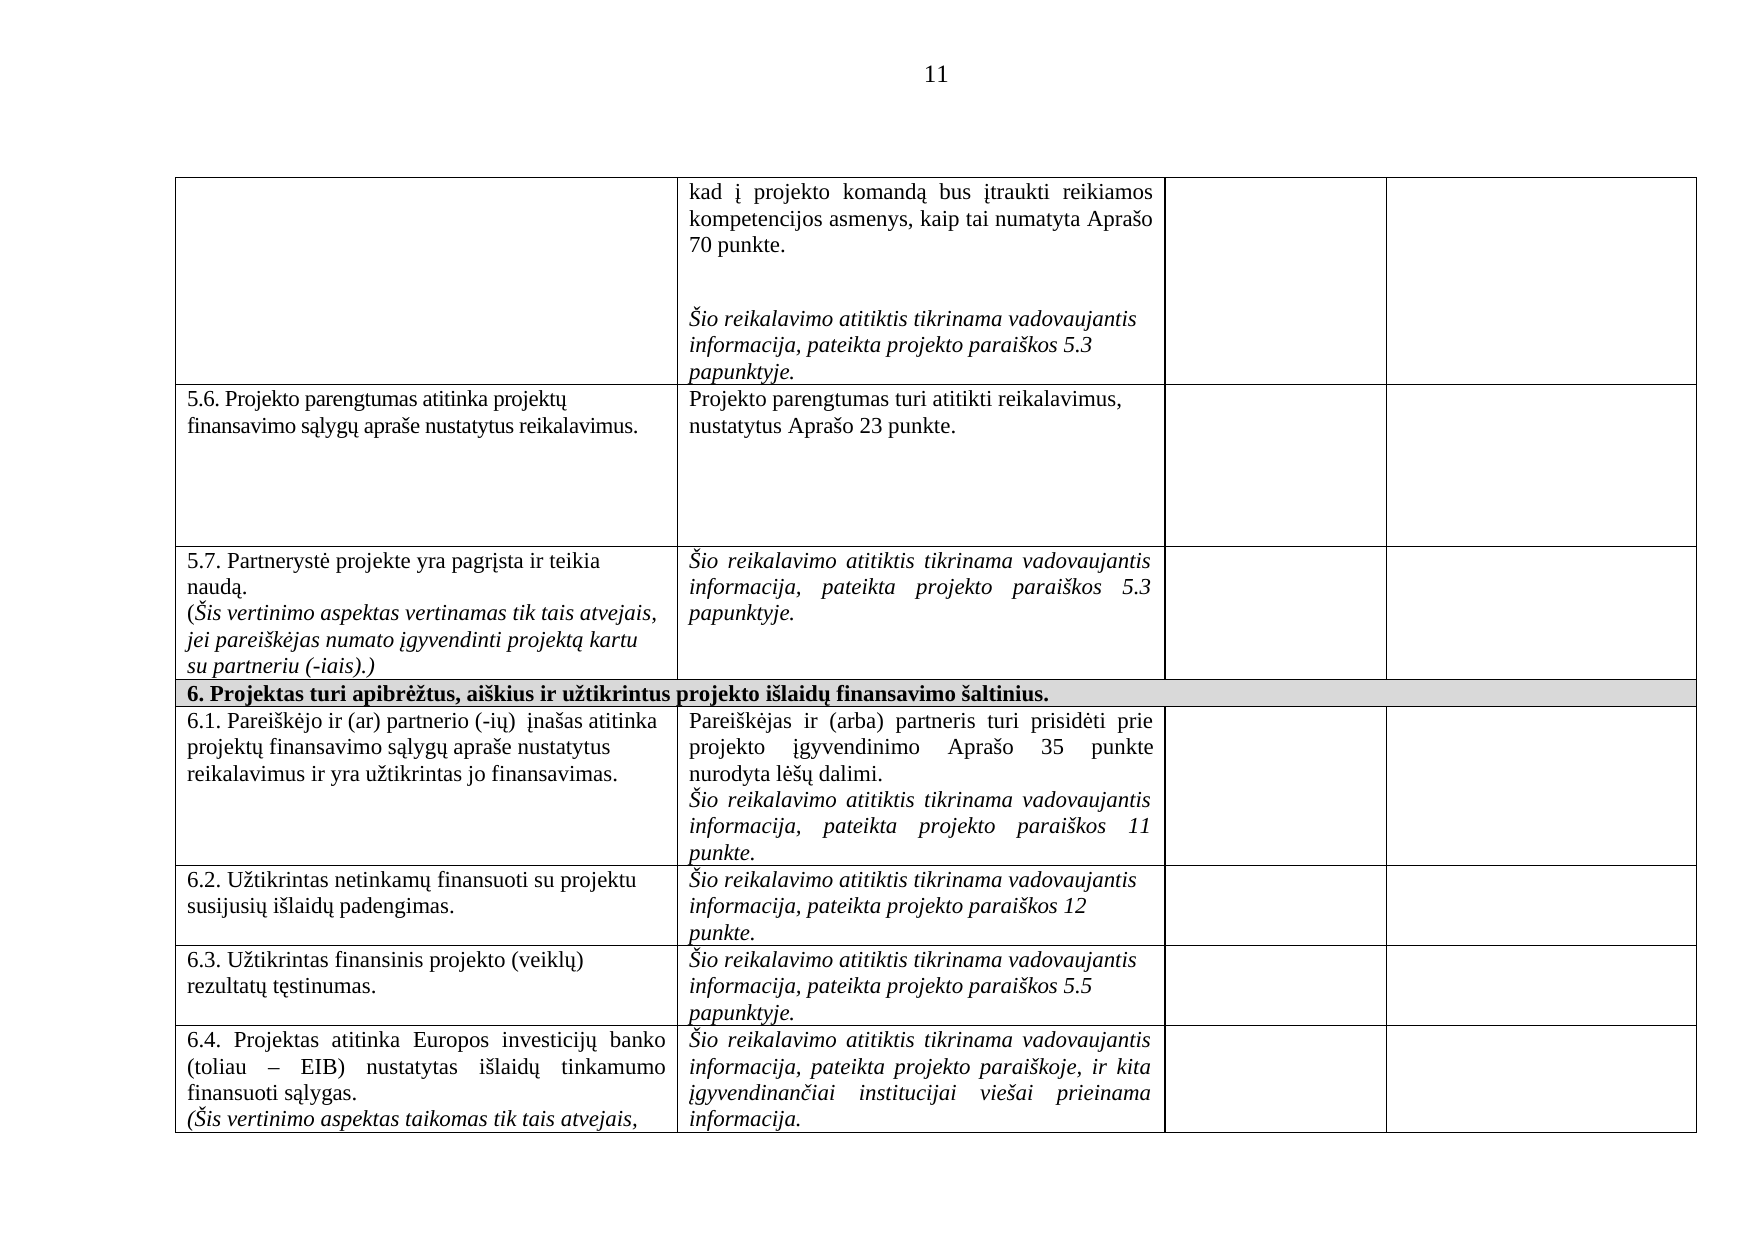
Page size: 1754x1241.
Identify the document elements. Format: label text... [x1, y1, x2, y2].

table_cell [1166, 707, 1386, 865]
table_cell Šio reikalavimo atitiktis tikrinama vadovaujantis informacija, pateikta projekto paraiškos 5.3 papunktyje. [678, 547, 1164, 678]
table_cell [1387, 866, 1696, 945]
table_cell Šio reikalavimo atitiktis tikrinama vadovaujantis informacija, pateikta projekto paraiškos 12 punkte. [678, 866, 1164, 945]
table_cell 6.4. Projektas atitinka Europos investicijų banko (toliau – EIB) nustatytas išlaidų tinkamumo finansuoti sąlygas. (Šis vertinimo aspektas taikomas tik tais atvejais, [176, 1026, 677, 1132]
table_cell [1166, 946, 1386, 1025]
table_cell [1387, 547, 1696, 678]
table_cell kad į projekto komandą bus įtraukti reikiamos kompetencijos asmenys, kaip tai numatyta Aprašo 70 punkte. Šio reikalavimo atitiktis tikrinama vadovaujantis informacija, pateikta projekto paraiškos 5.3 papunktyje. [678, 178, 1164, 384]
table_cell [1166, 385, 1386, 546]
table_cell 6. Projektas turi apibrėžtus, aiškius ir užtikrintus projekto išlaidų finansavimo šaltinius. [176, 680, 1696, 706]
table_cell [1166, 1026, 1386, 1132]
table_cell 6.1. Pareiškėjo ir (ar) partnerio (-ių) įnašas atitinka projektų finansavimo sąlygų apraše nustatytus reikalavimus ir yra užtikrintas jo finansavimas. [176, 707, 677, 865]
table_cell 5.7. Partnerystė projekte yra pagrįsta ir teikia naudą. (Šis vertinimo aspektas vertinamas tik tais atvejais, jei pareiškėjas numato įgyvendinti projektą kartu su partneriu (-iais).) [176, 547, 677, 678]
table_cell [1166, 547, 1386, 678]
table_cell [1387, 707, 1696, 865]
table_cell [1387, 385, 1696, 546]
table_cell [1387, 1026, 1696, 1132]
table_cell 5.6. Projekto parengtumas atitinka projektų finansavimo sąlygų apraše nustatytus reikalavimus. [176, 385, 677, 546]
table_cell Šio reikalavimo atitiktis tikrinama vadovaujantis informacija, pateikta projekto paraiškos 5.5 papunktyje. [678, 946, 1164, 1025]
table_cell [176, 178, 677, 384]
table_cell 6.2. Užtikrintas netinkamų finansuoti su projektu susijusių išlaidų padengimas. [176, 866, 677, 945]
table_cell [1387, 946, 1696, 1025]
table_cell 6.3. Užtikrintas finansinis projekto (veiklų) rezultatų tęstinumas. [176, 946, 677, 1025]
table_cell [1166, 178, 1386, 384]
table_cell [1166, 866, 1386, 945]
table_cell Projekto parengtumas turi atitikti reikalavimus, nustatytus Aprašo 23 punkte. [678, 385, 1164, 546]
table_cell Šio reikalavimo atitiktis tikrinama vadovaujantis informacija, pateikta projekto paraiškoje, ir kita įgyvendinančiai institucijai viešai prieinama informacija. [678, 1026, 1164, 1132]
table_cell [1387, 178, 1696, 384]
table_cell Pareiškėjas ir (arba) partneris turi prisidėti prie projekto įgyvendinimo Aprašo 35 punkte nurodyta lėšų dalimi. Šio reikalavimo atitiktis tikrinama vadovaujantis informacija, pateikta projekto paraiškos 11 punkte. [678, 707, 1164, 865]
